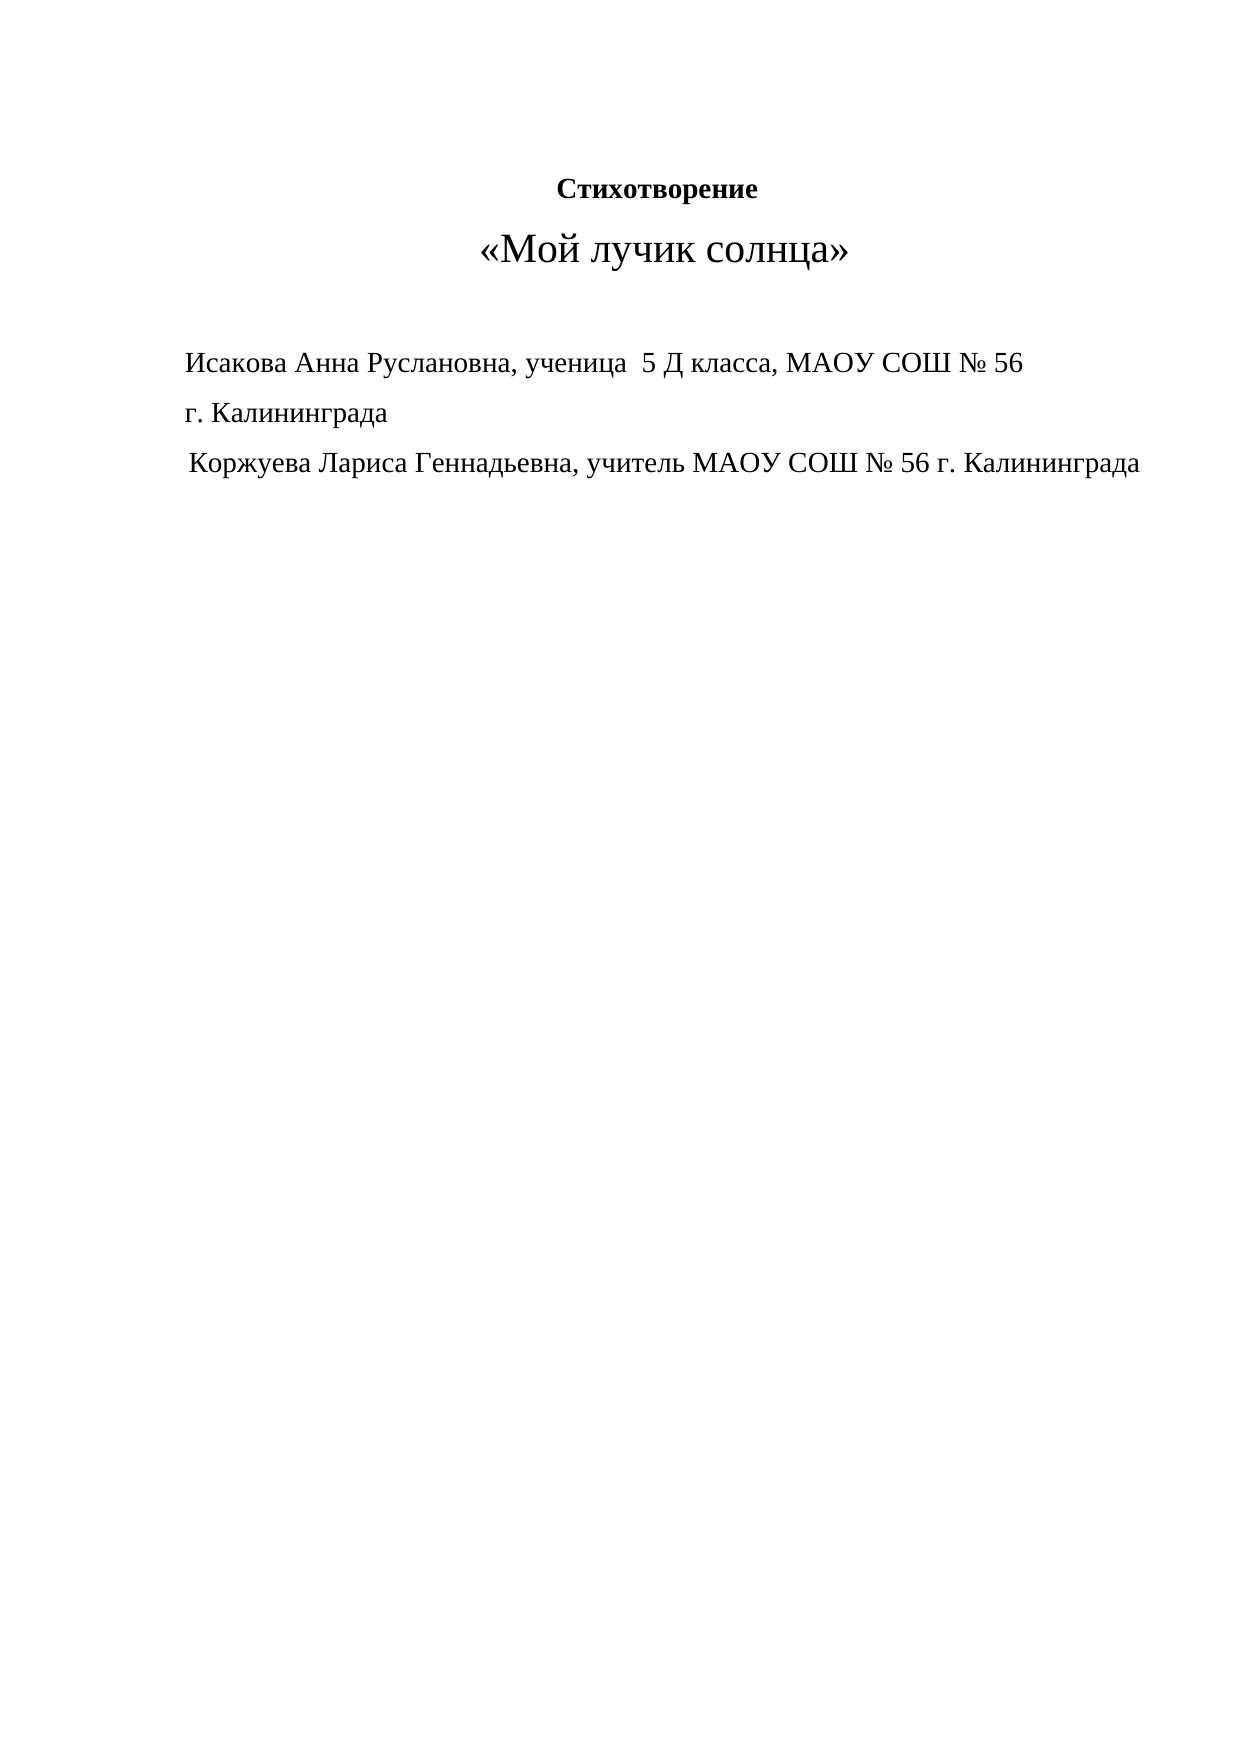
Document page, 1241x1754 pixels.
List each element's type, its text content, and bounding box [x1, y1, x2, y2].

text Стихотворение [177, 171, 1152, 204]
text Коржуева Лариса Геннадьевна, учитель МАОУ СОШ № 56 г. Калининграда [177, 445, 1152, 479]
text Исакова Анна Руслановна, ученица 5 Д класса, МАОУ СОШ № 56 [177, 345, 1152, 378]
text «Мой лучик солнца» [177, 224, 1152, 272]
text г. Калининграда [177, 395, 1152, 429]
